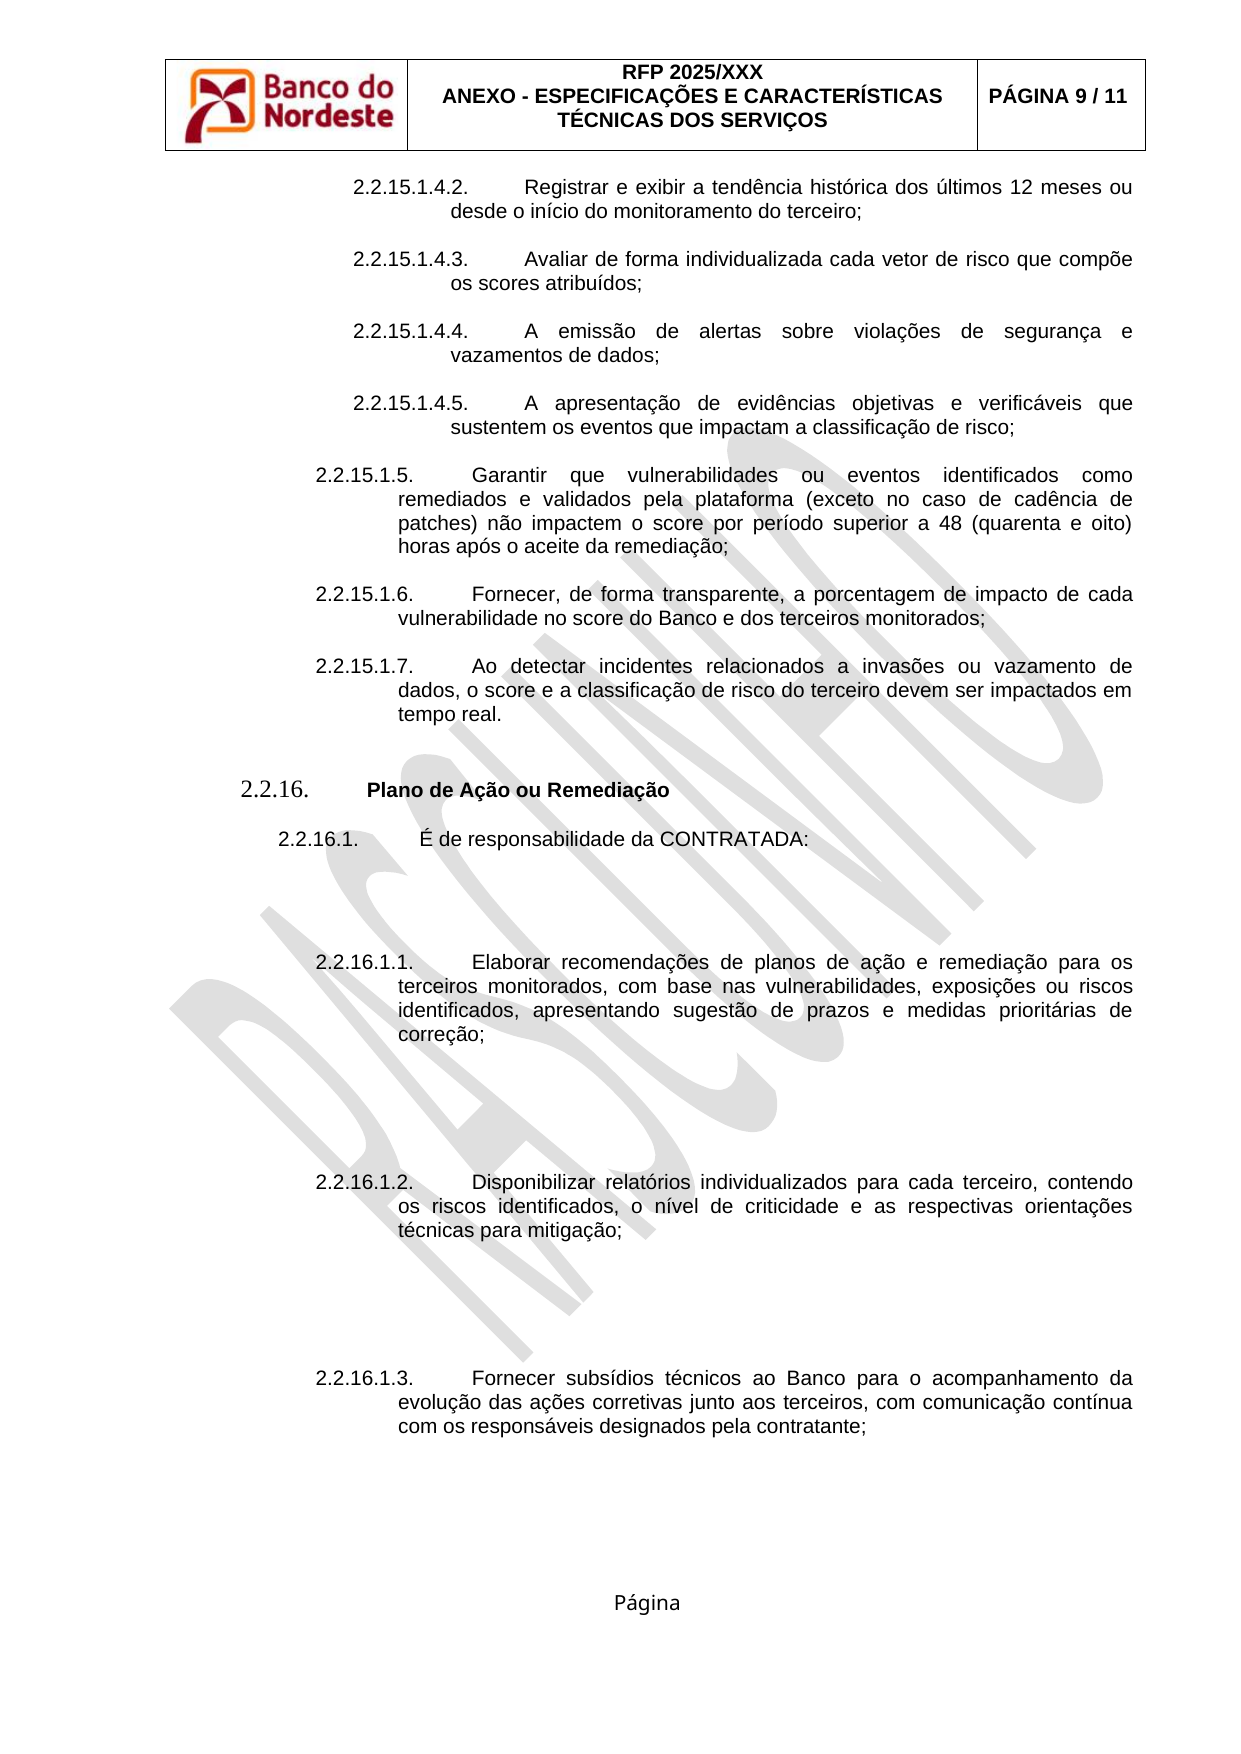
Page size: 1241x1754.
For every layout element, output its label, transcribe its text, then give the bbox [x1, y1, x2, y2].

list Plano de Ação ou Remediação [1091, 774, 1134, 803]
list Fornecer, de forma transparente, a porcentagem de impacto de cada vulnerabilidade no score do Banco e dos terceiros monitorados; [833, 582, 981, 630]
list É de responsabilidade da CONTRATADA: [278, 827, 434, 851]
list Elaborar recomendações de planos de ação e remediação para os terceiros monitorados, com base nas vulnerabilidades, exposições ou riscos identificados, apresentando sugestão de prazos e medidas prioritárias de correção; [413, 950, 615, 1046]
list É de responsabilidade da CONTRATADA: [809, 827, 849, 851]
list É de responsabilidade da CONTRATADA: [446, 827, 568, 851]
list Fornecer, de forma transparente, a porcentagem de impacto de cada vulnerabilidade no score do Banco e dos terceiros monitorados; [771, 582, 853, 630]
list É de responsabilidade da CONTRATADA: [736, 827, 810, 851]
list Plano de Ação ou Remediação [963, 774, 1070, 803]
list Fornecer, de forma transparente, a porcentagem de impacto de cada vulnerabilidade no score do Banco e dos terceiros monitorados; [315, 582, 627, 630]
list Elaborar recomendações de planos de ação e remediação para os terceiros monitorados, com base nas vulnerabilidades, exposições ou riscos identificados, apresentando sugestão de prazos e medidas prioritárias de correção; [691, 950, 803, 1021]
list Fornecer, de forma transparente, a porcentagem de impacto de cada vulnerabilidade no score do Banco e dos terceiros monitorados; [667, 582, 795, 630]
list É de responsabilidade da CONTRATADA: [568, 827, 674, 851]
list Plano de Ação ou Remediação [445, 774, 520, 803]
list É de responsabilidade da CONTRATADA: [1016, 827, 1134, 851]
list Elaborar recomendações de planos de ação e remediação para os terceiros monitorados, com base nas vulnerabilidades, exposições ou riscos identificados, apresentando sugestão de prazos e medidas prioritárias de correção; [323, 969, 413, 1046]
list Disponibilizar relatórios individualizados para cada terceiro, contendo os riscos identificados, o nível de criticidade e as respectivas orientações técnicas para mitigação; [388, 1191, 470, 1242]
list Ao detectar incidentes relacionados a invasões ou vazamento de dados, o score e a classificação de risco do terceiro devem ser impactados em tempo real. [902, 654, 1056, 726]
list É de responsabilidade da CONTRATADA: [674, 827, 738, 851]
list Elaborar recomendações de planos de ação e remediação para os terceiros monitorados, com base nas vulnerabilidades, exposições ou riscos identificados, apresentando sugestão de prazos e medidas prioritárias de correção; [324, 950, 548, 1046]
list Garantir que vulnerabilidades ou eventos identificados como remediados e validados pela plataforma (exceto no caso de cadência de patches) não impactem o score por período superior a 48 (quarenta e oito) horas após o aceite da remediação; [315, 462, 788, 558]
list Plano de Ação ou Remediação [682, 774, 745, 803]
list Plano de Ação ou Remediação [859, 774, 968, 803]
list Plano de Ação ou Remediação [793, 774, 864, 803]
list Elaborar recomendações de planos de ação e remediação para os terceiros monitorados, com base nas vulnerabilidades, exposições ou riscos identificados, apresentando sugestão de prazos e medidas prioritárias de correção; [541, 950, 780, 1046]
list Garantir que vulnerabilidades ou eventos identificados como remediados e validados pela plataforma (exceto no caso de cadência de patches) não impactem o score por período superior a 48 (quarenta e oito) horas após o aceite da remediação; [769, 469, 909, 558]
list É de responsabilidade da CONTRATADA: [846, 827, 912, 851]
list Registrar e exibir a tendência histórica dos últimos 12 meses ou desde o início do monitoramento do terceiro; [353, 175, 1134, 223]
list Plano de Ação ou Remediação [240, 774, 406, 803]
list É de responsabilidade da CONTRATADA: [912, 827, 1016, 851]
list Ao detectar incidentes relacionados a invasões ou vazamento de dados, o score e a classificação de risco do terceiro devem ser impactados em tempo real. [673, 654, 787, 726]
list Fornecer, de forma transparente, a porcentagem de impacto de cada vulnerabilidade no score do Banco e dos terceiros monitorados; [601, 582, 691, 630]
list Plano de Ação ou Remediação [621, 774, 690, 803]
list A emissão de alertas sobre violações de segurança e vazamentos de dados; [353, 319, 1134, 367]
list Elaborar recomendações de planos de ação e remediação para os terceiros monitorados, com base nas vulnerabilidades, exposições ou riscos identificados, apresentando sugestão de prazos e medidas prioritárias de correção; [792, 950, 1134, 1046]
list Ao detectar incidentes relacionados a invasões ou vazamento de dados, o score e a classificação de risco do terceiro devem ser impactados em tempo real. [575, 654, 723, 726]
list Disponibilizar relatórios individualizados para cada terceiro, contendo os riscos identificados, o nível de criticidade e as respectivas orientações técnicas para mitigação; [315, 1170, 401, 1242]
list A apresentação de evidências objetivas e verificáveis que sustentem os eventos que impactam a classificação de risco; [353, 391, 1134, 438]
list Ao detectar incidentes relacionados a invasões ou vazamento de dados, o score e a classificação de risco do terceiro devem ser impactados em tempo real. [315, 654, 613, 726]
list Disponibilizar relatórios individualizados para cada terceiro, contendo os riscos identificados, o nível de criticidade e as respectivas orientações técnicas para mitigação; [495, 1170, 1134, 1242]
list Garantir que vulnerabilidades ou eventos identificados como remediados e validados pela plataforma (exceto no caso de cadência de patches) não impactem o score por período superior a 48 (quarenta e oito) horas após o aceite da remediação; [823, 462, 1134, 558]
list Disponibilizar relatórios individualizados para cada terceiro, contendo os riscos identificados, o nível de criticidade e as respectivas orientações técnicas para mitigação; [405, 1170, 531, 1242]
list Fornecer subsídios técnicos ao Banco para o acompanhamento da evolução das ações corretivas junto aos terceiros, com comunicação contínua com os responsáveis designados pela contratante; [315, 1366, 1134, 1437]
list Plano de Ação ou Remediação [515, 774, 626, 803]
list Fornecer, de forma transparente, a porcentagem de impacto de cada vulnerabilidade no score do Banco e dos terceiros monitorados; [959, 582, 1134, 630]
list Ao detectar incidentes relacionados a invasões ou vazamento de dados, o score e a classificação de risco do terceiro devem ser impactados em tempo real. [739, 654, 820, 695]
list Avaliar de forma individualizada cada vetor de risco que compõe os scores atribuídos; [353, 247, 1134, 295]
list Ao detectar incidentes relacionados a invasões ou vazamento de dados, o score e a classificação de risco do terceiro devem ser impactados em tempo real. [1026, 654, 1134, 726]
list Plano de Ação ou Remediação [737, 774, 800, 803]
list Ao detectar incidentes relacionados a invasões ou vazamento de dados, o score e a classificação de risco do terceiro devem ser impactados em tempo real. [843, 654, 953, 726]
